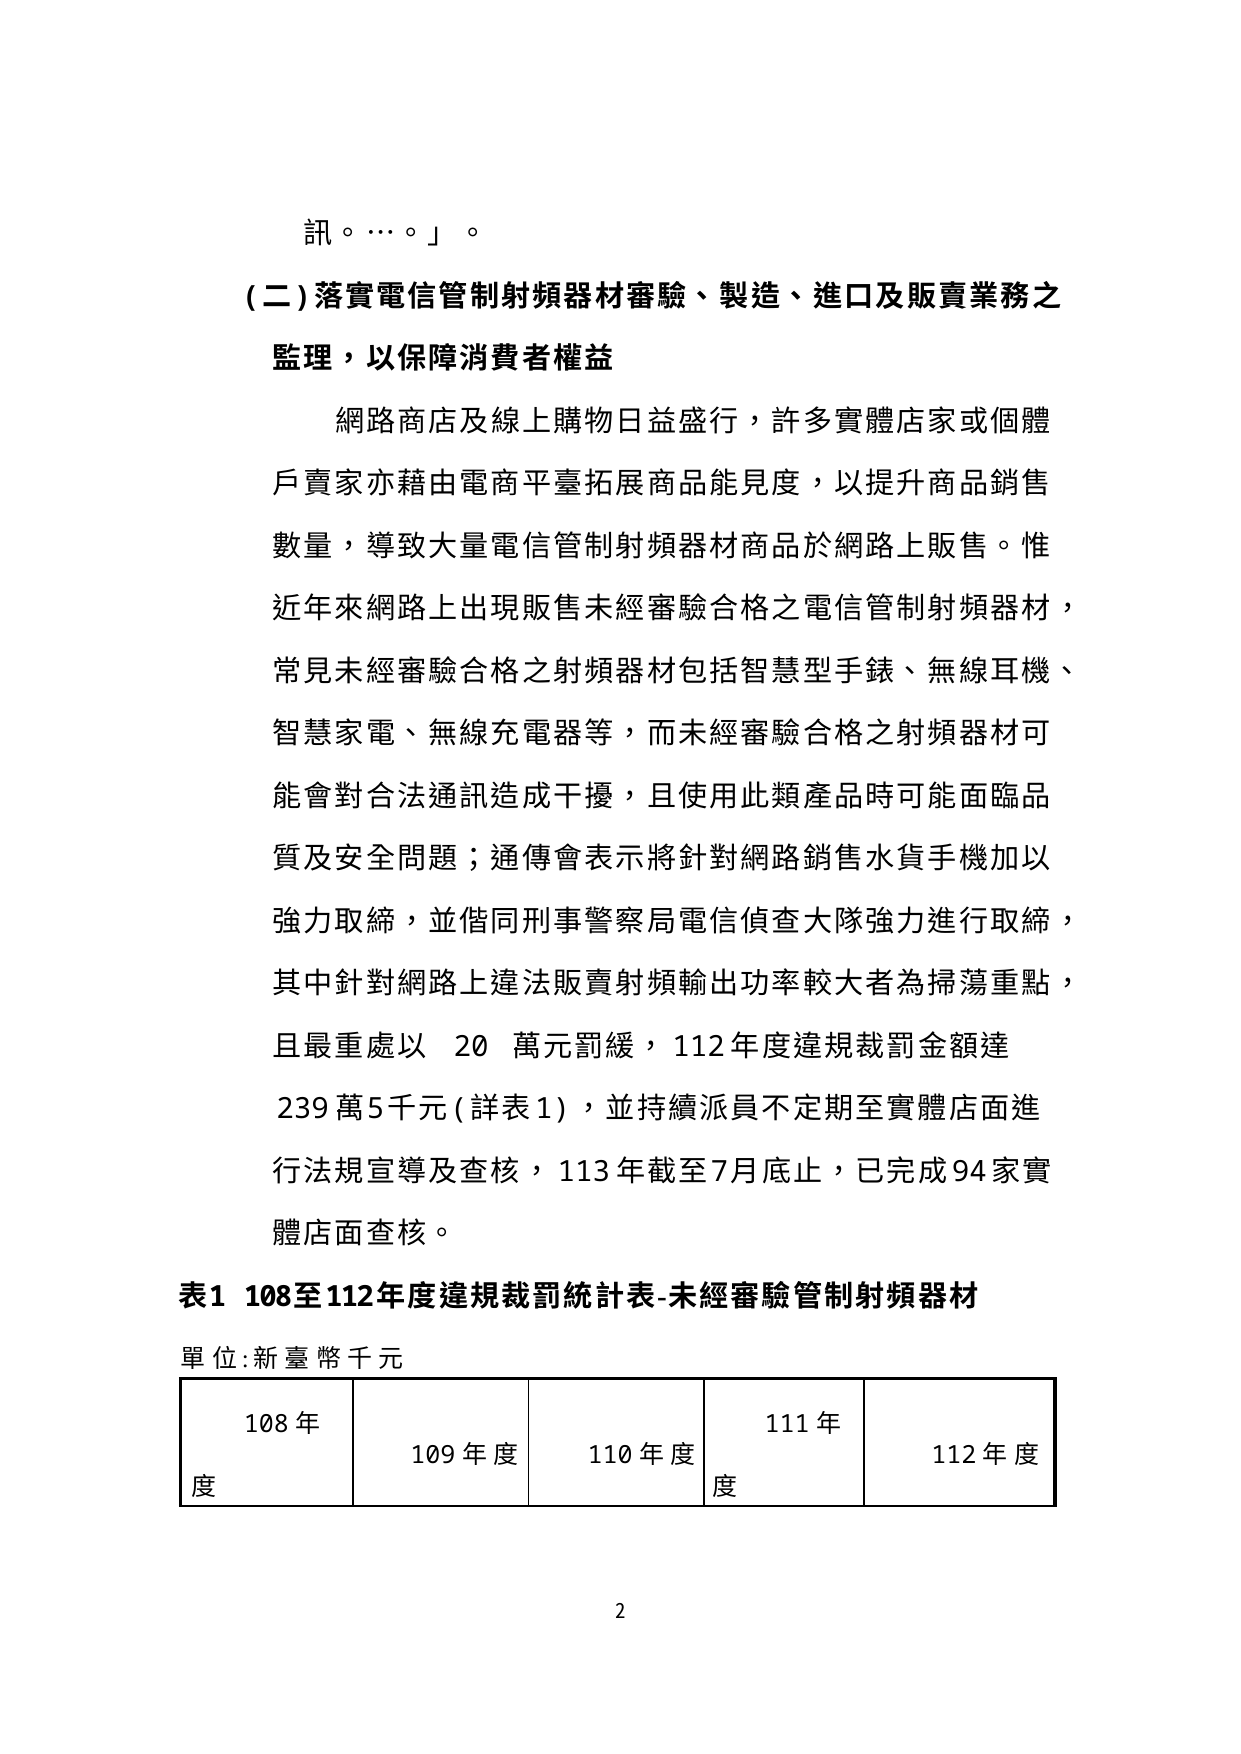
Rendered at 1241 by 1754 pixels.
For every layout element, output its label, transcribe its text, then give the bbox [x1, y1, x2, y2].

table_header 110年度 [529, 1380, 703, 1505]
table_header 108年度 [182, 1380, 352, 1505]
table_header 112年度 [865, 1380, 1053, 1505]
text 網路商店及線上購物日益盛行，許多實體店家或個體戶賣家亦藉由電商平臺拓展商品能見度，以提升商品銷售數量，導致大量電信管制射頻器材商品於網路上販售。惟近年來網路上出現販售未經審驗合格之電信管制射頻器材，常見未經審驗合格之射頻器材包括智慧型手錶、無線耳機、智慧家電、無線充電器等，而未經審驗合格之射頻器材可能會對合法通訊造成干擾，且使用此類產品時可能面臨品質及安全問題；通傳會表示將針對網路銷售水貨手機加以強力取締，並偕同刑事警察局電信偵查大隊強力進行取締，其中針對網路上違法販賣射頻輸出功率較大者為掃蕩重點，且最重處以 20 萬元罰緩，112年度違規裁罰金額達239萬5千元(詳表1)，並持續派員不定期至實體店面進行法規宣導及查核，113年截至7月底止，已完成94家實體店面查核。 [266, 377, 1063, 1252]
table_header 111年度 [705, 1380, 863, 1505]
text (二)落實電信管制射頻器材審驗、製造、進口及販賣業務之監理，以保障消費者權益 [236, 252, 1063, 377]
text 表1 108至112年度違規裁罰統計表-未經審驗管制射頻器材 單位:新臺幣千元 [167, 1252, 1063, 1377]
table_header 109年度 [354, 1380, 528, 1505]
text 訊。…。」。 [266, 189, 1063, 252]
